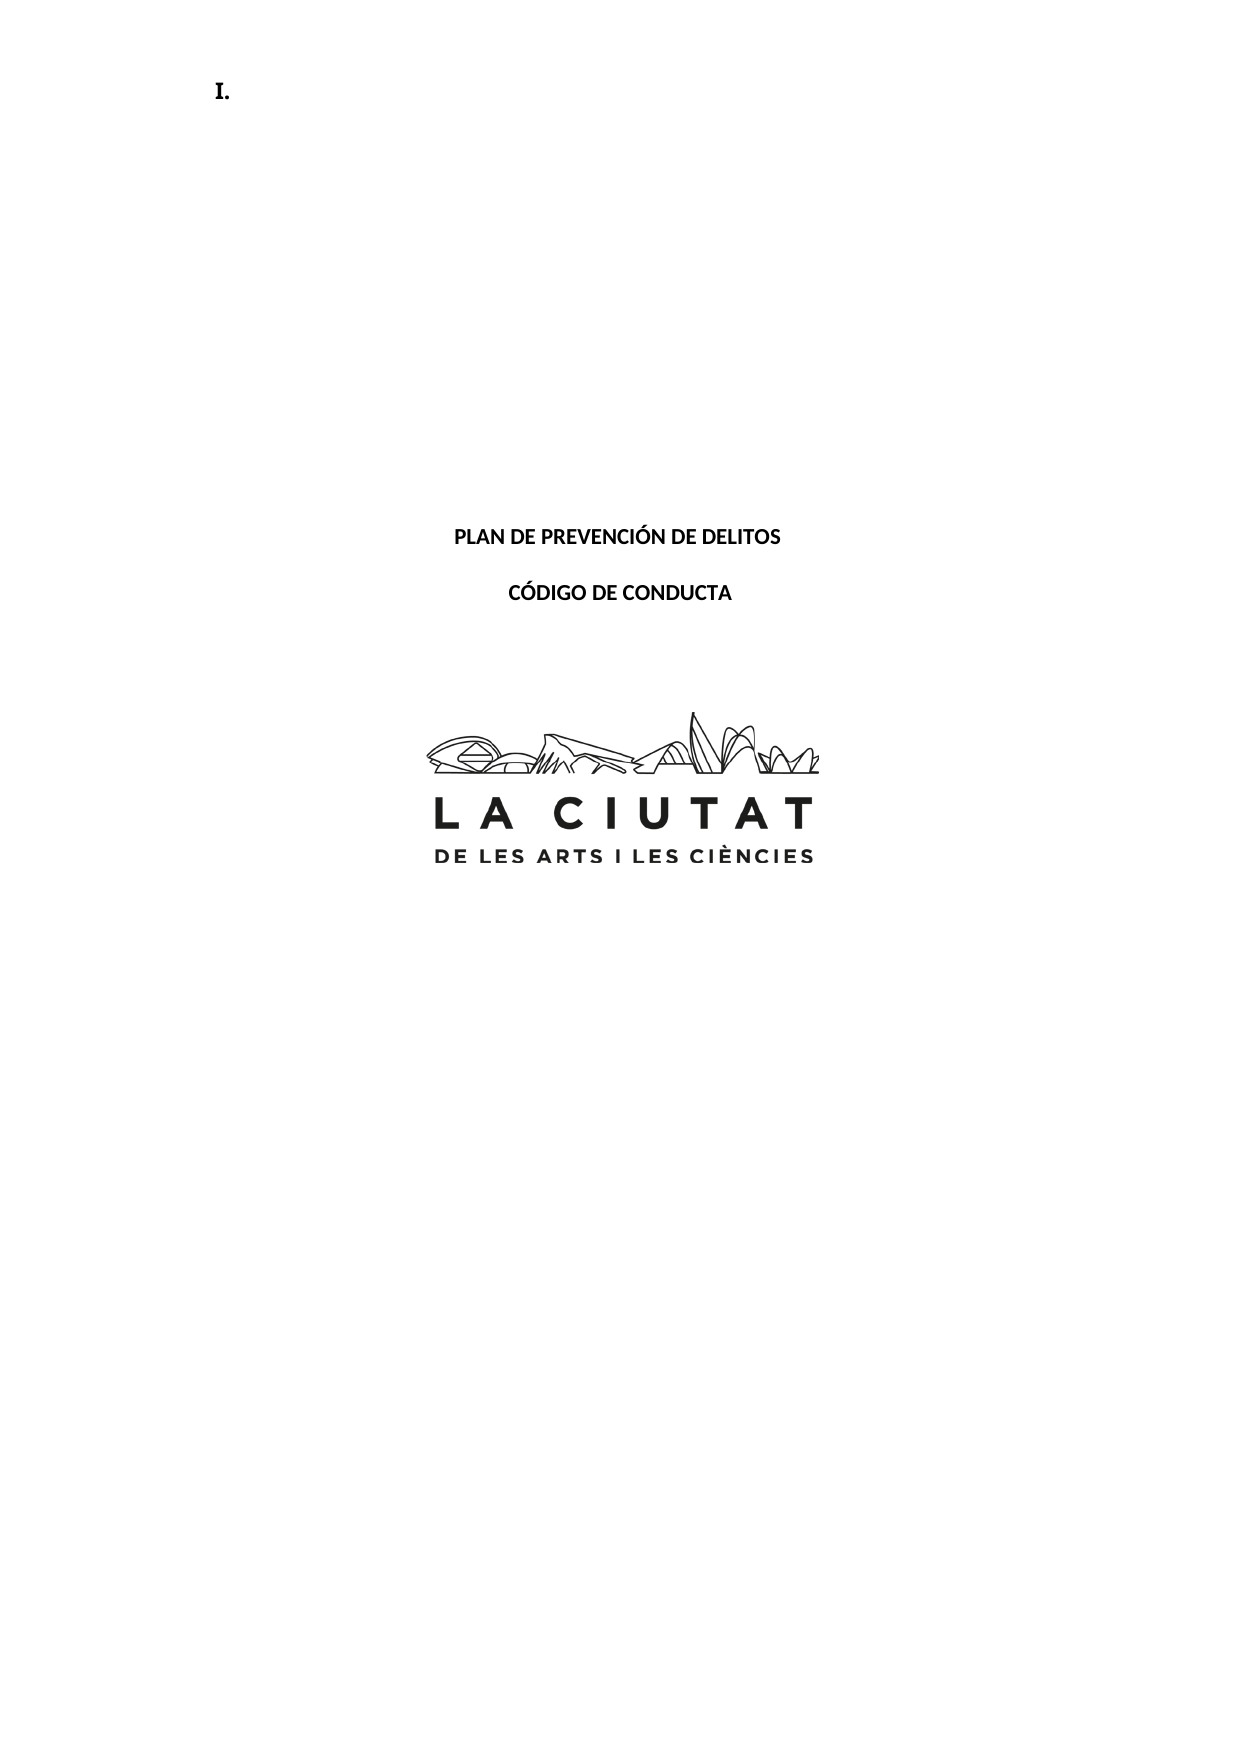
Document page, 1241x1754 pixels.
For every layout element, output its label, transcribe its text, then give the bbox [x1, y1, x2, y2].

text CÓDIGO DE CONDUCTA [177, 578, 1063, 606]
text PLAN DE PREVENCIÓN DE DELITOS [177, 522, 1063, 550]
